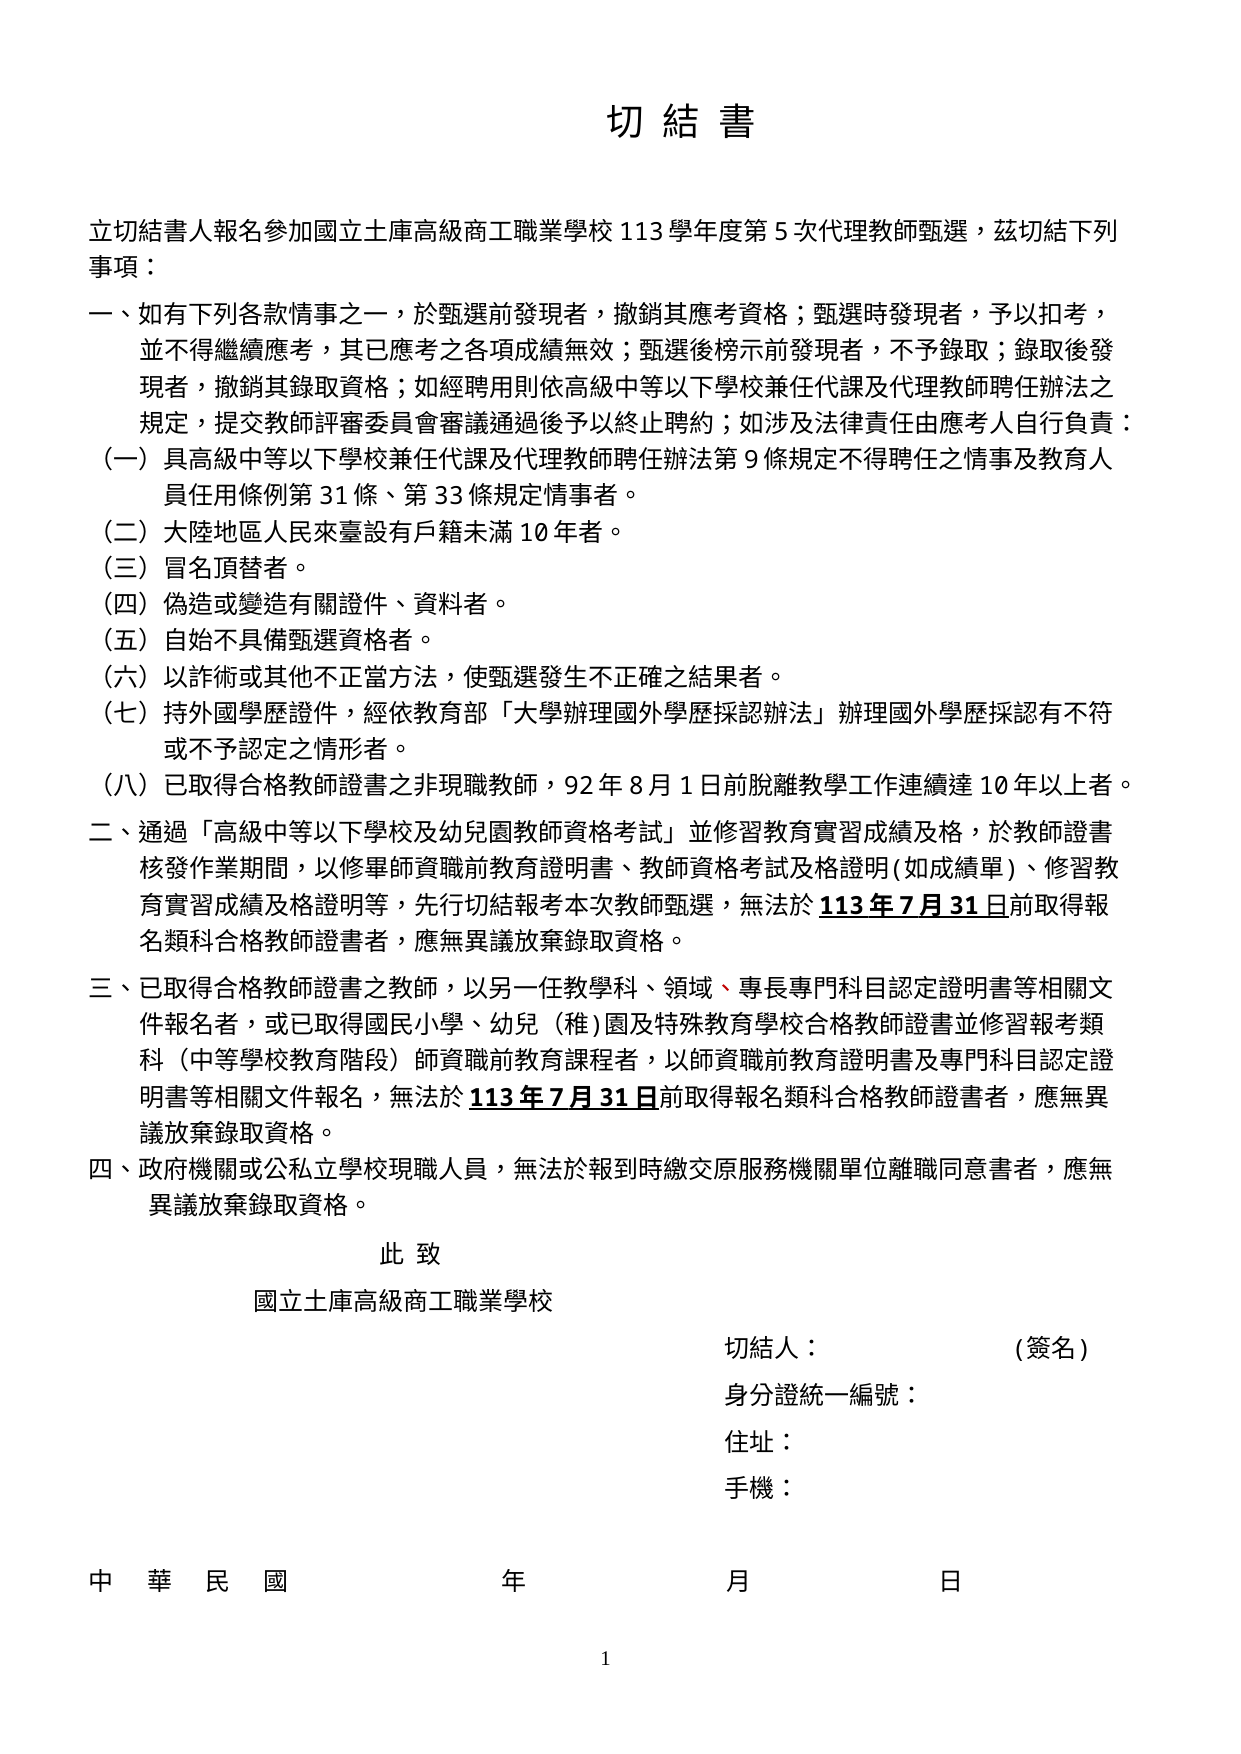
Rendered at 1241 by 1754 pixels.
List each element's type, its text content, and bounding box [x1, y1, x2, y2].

text （六）以詐術或其他不正當方法，使甄選發生不正確之結果者。 [89, 657, 1122, 693]
text 切結人： (簽名) [139, 1328, 1122, 1364]
text （四）偽造或變造有關證件、資料者。 [89, 584, 1122, 621]
text 國立土庫高級商工職業學校 [89, 1281, 1122, 1318]
text 身分證統一編號： [139, 1375, 1122, 1411]
text （一）具高級中等以下學校兼任代課及代理教師聘任辦法第9條規定不得聘任之情事及教育人員任用條例第31條、第33條規定情事者。 [89, 439, 1122, 512]
text （八）已取得合格教師證書之非現職教師，92年8月1日前脫離教學工作連續達10年以上者。 [89, 766, 1122, 802]
text （二）大陸地區人民來臺設有戶籍未滿10年者。 [89, 512, 1122, 548]
text （三）冒名頂替者。 [89, 548, 1122, 584]
text 住址： [139, 1422, 1122, 1458]
text （七）持外國學歷證件，經依教育部「大學辦理國外學歷採認辦法」辦理國外學歷採認有不符或不予認定之情形者。 [89, 693, 1122, 766]
text 一、如有下列各款情事之一，於甄選前發現者，撤銷其應考資格；甄選時發現者，予以扣考，並不得繼續應考，其已應考之各項成績無效；甄選後榜示前發現者，不予錄取；錄取後發現者，撤銷其錄取資格；如經聘用則依高級中等以下學校兼任代課及代理教師聘任辦法之規定，提交教師評審委員會審議通過後予以終止聘約；如涉及法律責任由應考人自行負責： [89, 294, 1122, 439]
text 四、政府機關或公私立學校現職人員，無法於報到時繳交原服務機關單位離職同意書者，應無 [89, 1149, 1122, 1186]
text 異議放棄錄取資格。 [89, 1186, 1122, 1222]
text 切 結 書 [89, 92, 1122, 146]
text （五）自始不具備甄選資格者。 [89, 621, 1122, 657]
text 此 致 [139, 1234, 1122, 1271]
text 立切結書人報名參加國立土庫高級商工職業學校113學年度第5次代理教師甄選，茲切結下列事項： [89, 211, 1122, 284]
text 中華民國 年 月 日 [89, 1562, 1122, 1598]
text 三、已取得合格教師證書之教師，以另一任教學科、領域、專長專門科目認定證明書等相關文件報名者，或已取得國民小學、幼兒（稚)園及特殊教育學校合格教師證書並修習報考類科（中等學校教育階段）師資職前教育課程者，以師資職前教育證明書及專門科目認定證明書等相關文件報名，無法於113年7月31日前取得報名類科合格教師證書者，應無異議放棄錄取資格。 [89, 968, 1122, 1149]
text 手機： [139, 1469, 1122, 1505]
text 二、通過「高級中等以下學校及幼兒園教師資格考試」並修習教育實習成績及格，於教師證書核發作業期間，以修畢師資職前教育證明書、教師資格考試及格證明(如成績單)、修習教育實習成績及格證明等，先行切結報考本次教師甄選，無法於113年7月31日前取得報名類科合格教師證書者，應無異議放棄錄取資格。 [89, 813, 1122, 958]
